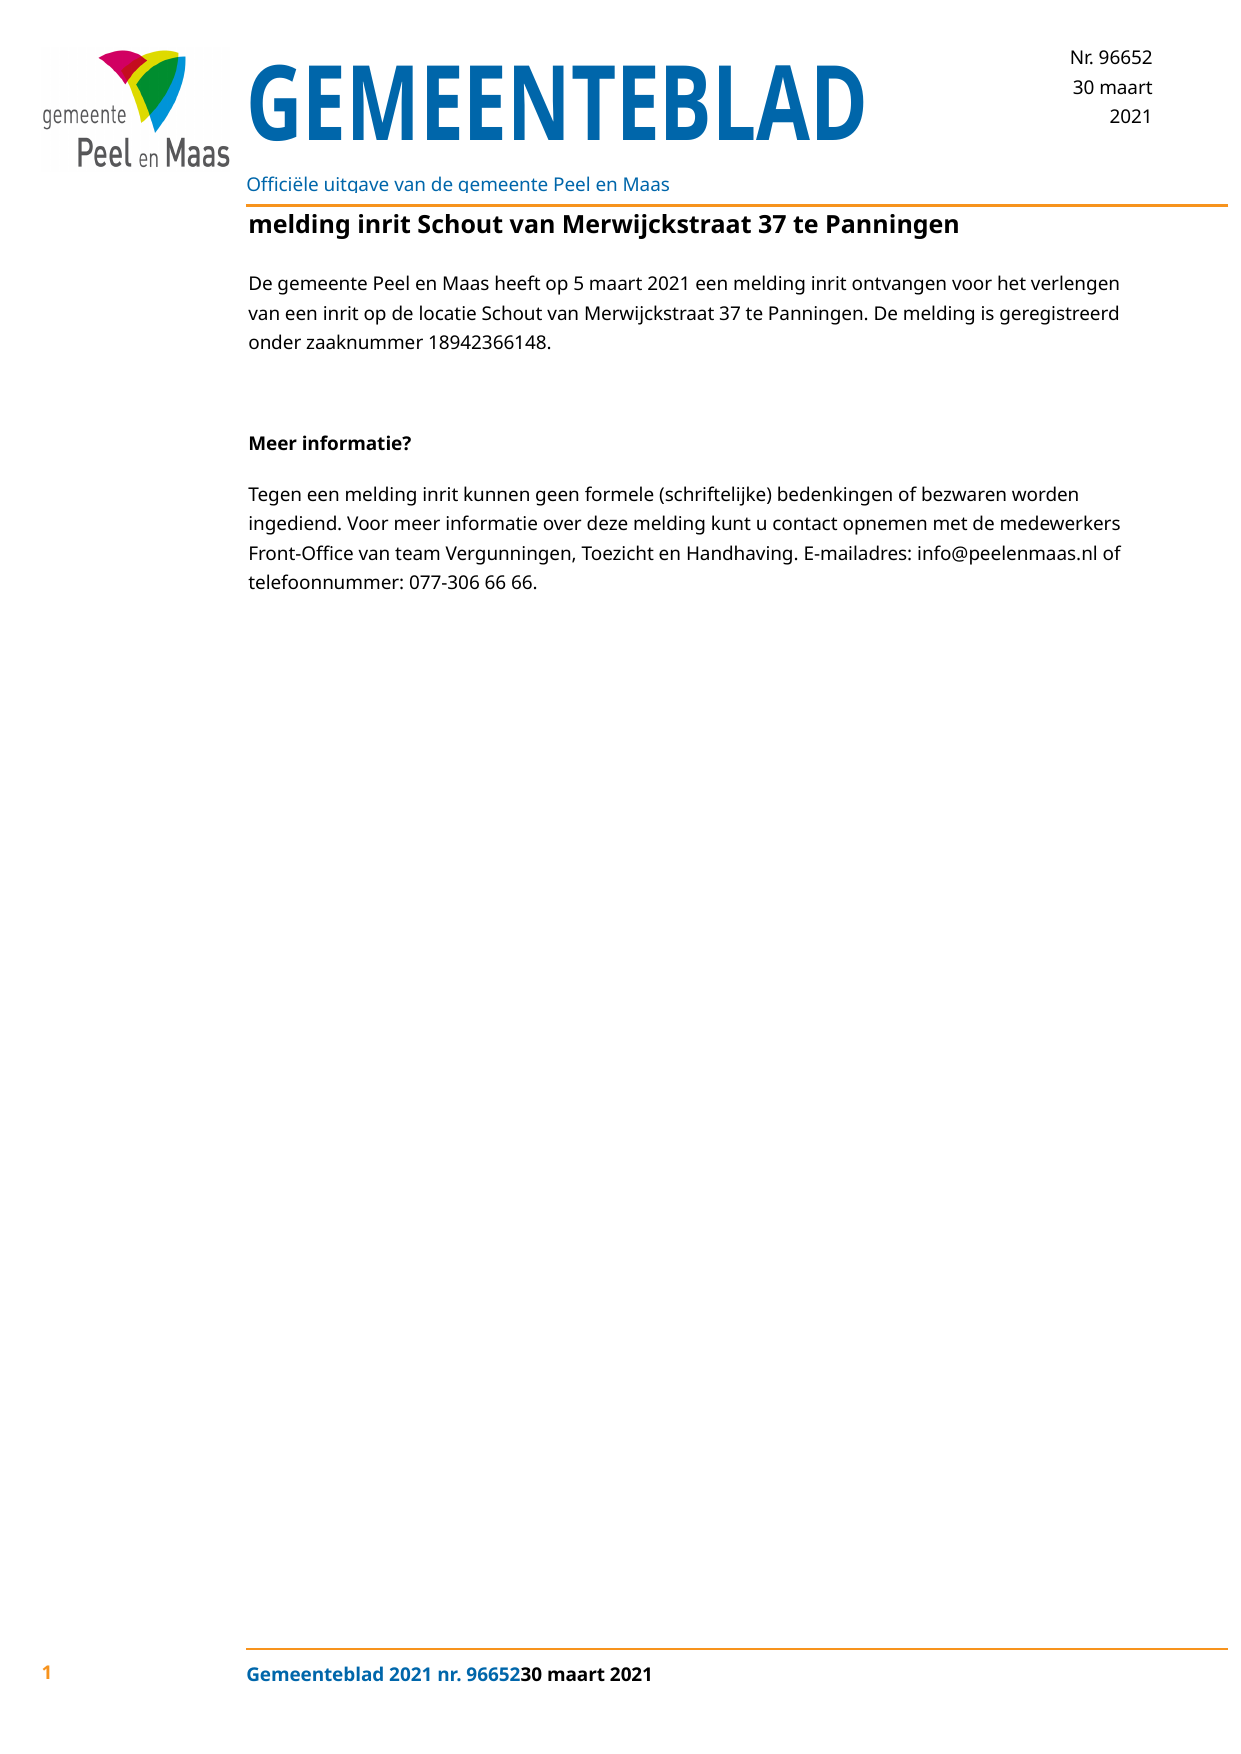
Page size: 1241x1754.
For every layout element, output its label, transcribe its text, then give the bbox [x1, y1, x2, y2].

text Meer informatie? [248, 430, 1152, 456]
text Tegen een melding inrit kunnen geen formele (schriftelijke) bedenkingen of bezwaren worden ingediend. Voor meer informatie over deze melding kunt u contact opnemen met de medewerkers Front-Office van team Vergunningen, Toezicht en Handhaving. E-mailadres: info@peelenmaas.nl of telefoonnummer: 077-306 66 66. [248, 481, 1152, 595]
text De gemeente Peel en Maas heeft op 5 maart 2021 een melding inrit ontvangen voor het verlengen van een inrit op de locatie Schout van Merwijckstraat 37 te Panningen. De melding is geregistreerd onder zaaknummer 18942366148. [248, 270, 1152, 355]
picture [41, 47, 231, 172]
text melding inrit Schout van Merwijckstraat 37 te Panningen [248, 207, 1152, 241]
